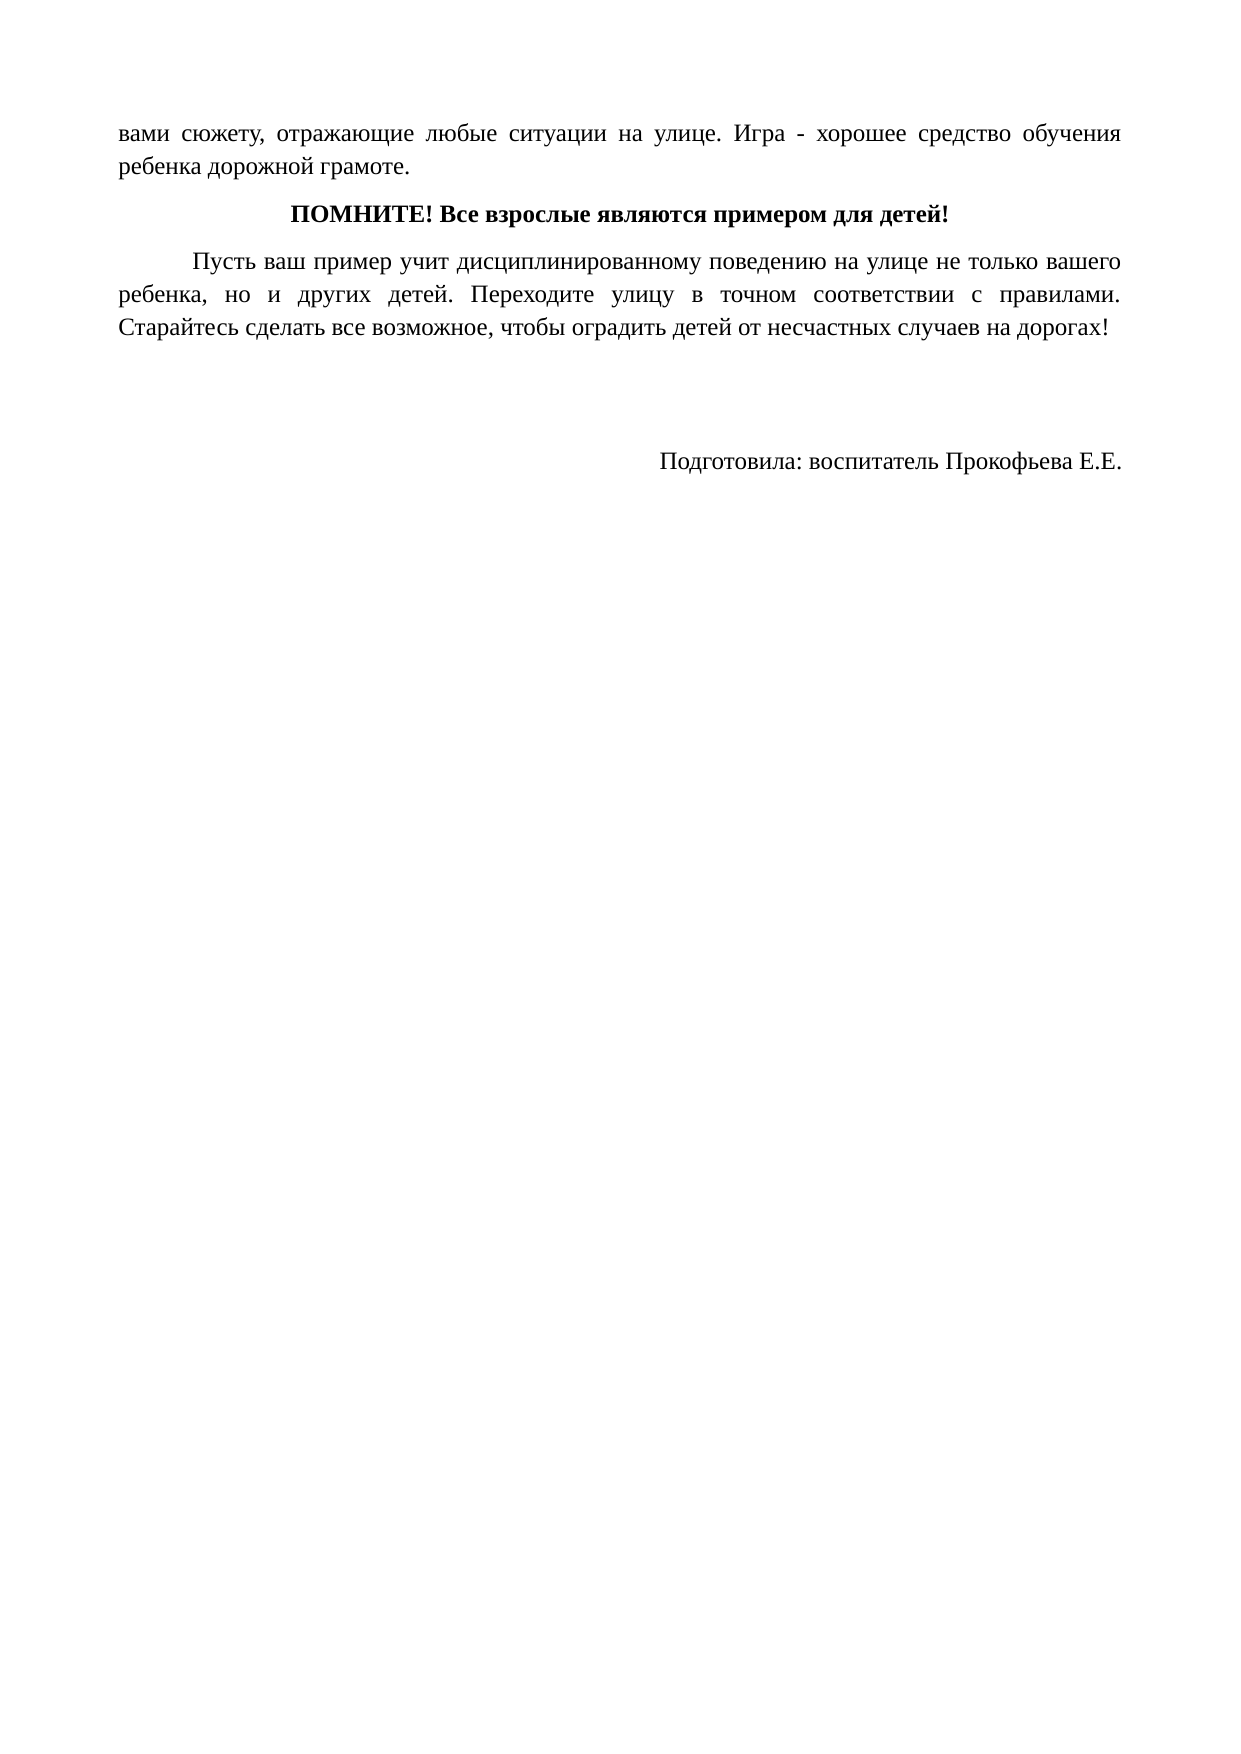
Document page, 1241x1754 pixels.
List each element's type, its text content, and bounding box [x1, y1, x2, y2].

text Пусть ваш пример учит дисциплинированному поведению на улице не только вашего ребенка, но и других детей. Переходите улицу в точном соответствии с правилами. Старайтесь сделать все возможное, чтобы оградить детей от несчастных случаев на дорогах! [118, 246, 1122, 341]
text ПОМНИТЕ! Все взрослые являются примером для детей! [118, 199, 1122, 227]
text Подготовила: воспитатель Прокофьева Е.Е. [118, 446, 1122, 475]
text вами сюжету, отражающие любые ситуации на улице. Игра - хорошее средство обучения ребенка дорожной грамоте. [118, 118, 1122, 180]
